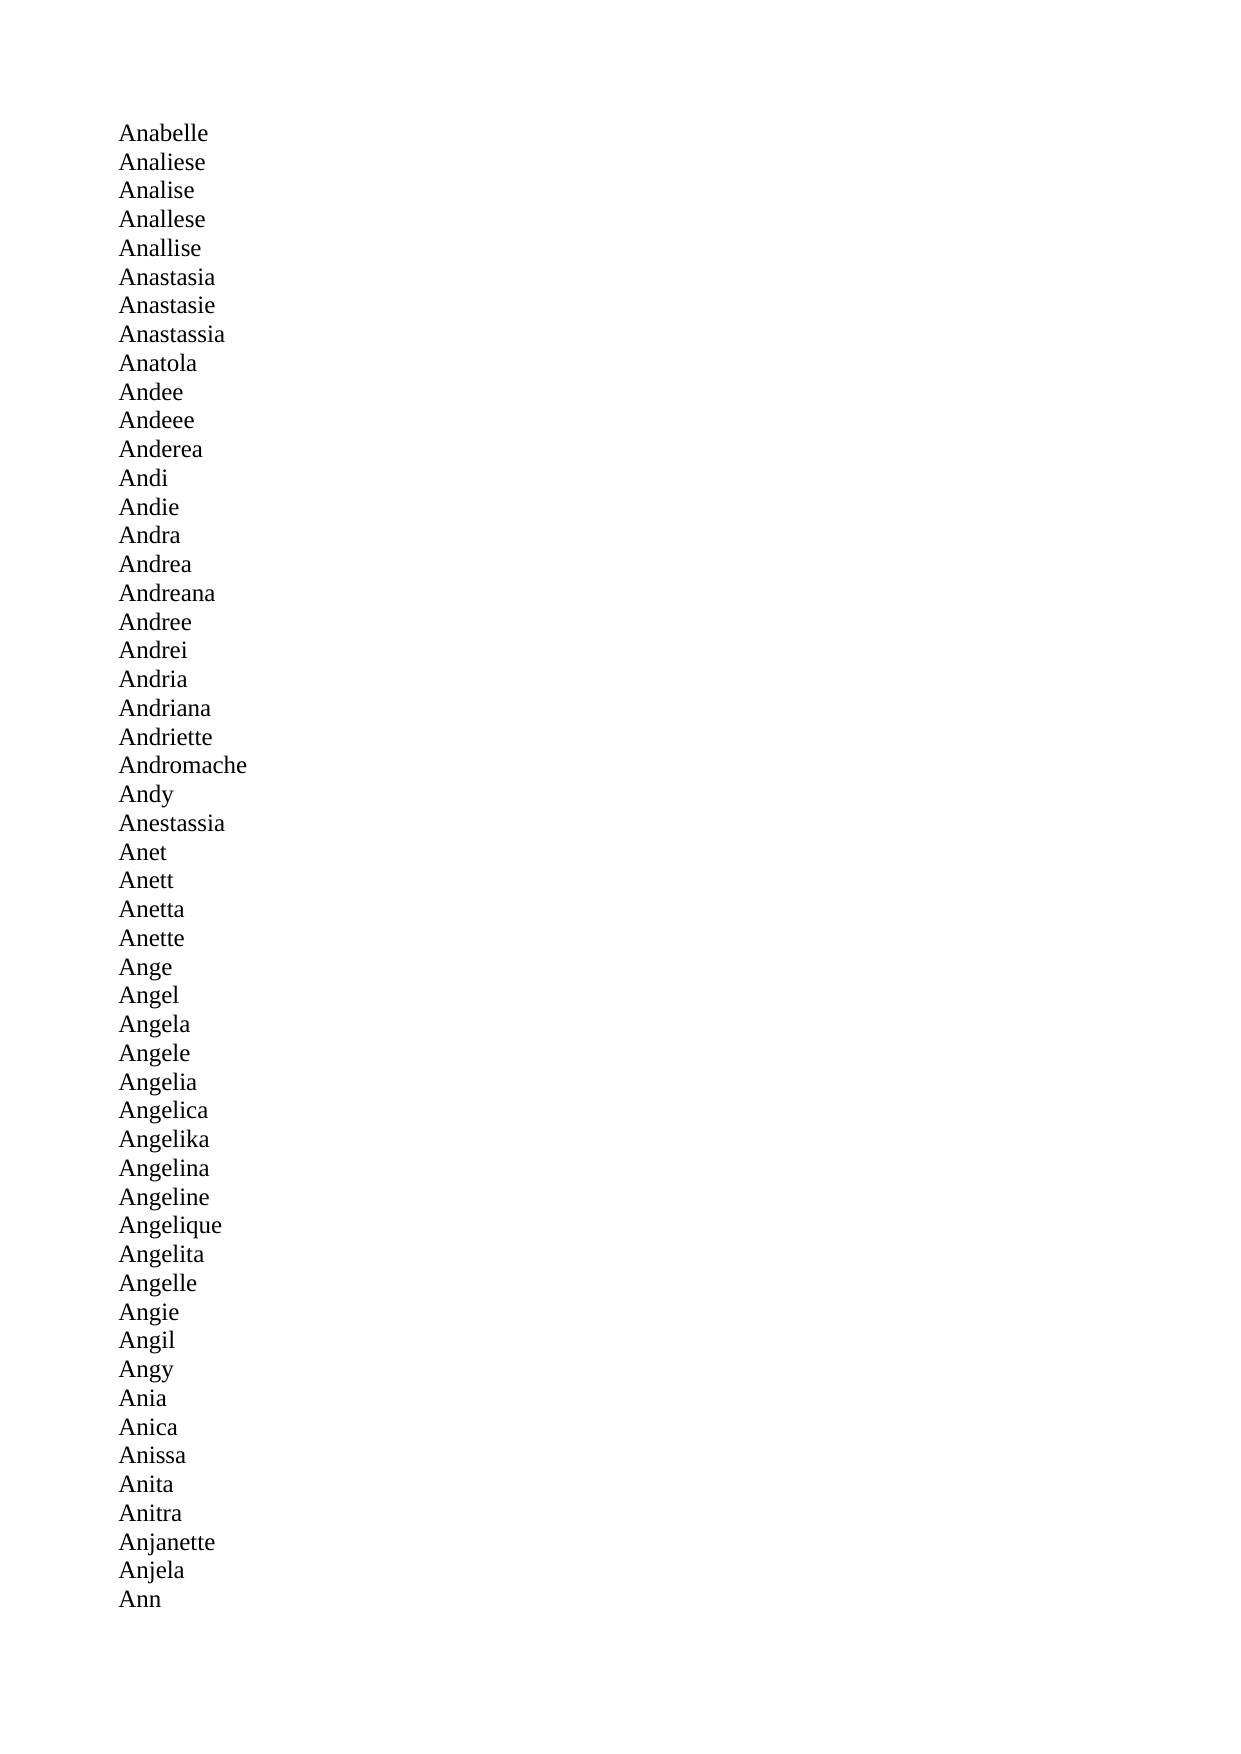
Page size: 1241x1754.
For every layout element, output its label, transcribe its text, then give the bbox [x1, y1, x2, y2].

text Andra [118, 521, 1122, 549]
text Andie [118, 492, 1122, 521]
text Angelia [118, 1067, 1122, 1096]
text Andi [118, 463, 1122, 492]
text Anastassia [118, 319, 1122, 348]
text Angelika [118, 1124, 1122, 1153]
text Angelina [118, 1153, 1122, 1182]
text Ange [118, 952, 1122, 981]
text Angelica [118, 1096, 1122, 1124]
text Andy [118, 779, 1122, 808]
text Anjanette [118, 1527, 1122, 1556]
text Ann [118, 1584, 1122, 1613]
text Anet [118, 837, 1122, 866]
text Andeee [118, 406, 1122, 434]
text Anestassia [118, 808, 1122, 837]
text Anette [118, 923, 1122, 952]
text Anallese [118, 204, 1122, 233]
text Analiese [118, 147, 1122, 176]
text Andria [118, 664, 1122, 693]
text Anastasia [118, 262, 1122, 291]
text Angie [118, 1297, 1122, 1326]
text Andrea [118, 549, 1122, 578]
text Ania [118, 1383, 1122, 1412]
text Angelique [118, 1211, 1122, 1239]
text Anissa [118, 1441, 1122, 1469]
text Andreana [118, 578, 1122, 607]
text Angelle [118, 1268, 1122, 1297]
text Anica [118, 1412, 1122, 1441]
text Anderea [118, 434, 1122, 463]
text Angil [118, 1326, 1122, 1354]
text Andee [118, 377, 1122, 406]
text Andrei [118, 636, 1122, 664]
text Angela [118, 1009, 1122, 1038]
text Angel [118, 981, 1122, 1009]
text Andriana [118, 693, 1122, 722]
text Anjela [118, 1556, 1122, 1584]
text Angy [118, 1354, 1122, 1383]
text Anetta [118, 894, 1122, 923]
text Andriette [118, 722, 1122, 751]
text Andree [118, 607, 1122, 636]
text Anallise [118, 233, 1122, 262]
text Anett [118, 866, 1122, 894]
text Anastasie [118, 291, 1122, 319]
text Angelita [118, 1239, 1122, 1268]
text Anatola [118, 348, 1122, 377]
text Anita [118, 1469, 1122, 1498]
text Angeline [118, 1182, 1122, 1211]
text Anitra [118, 1498, 1122, 1527]
text Andromache [118, 751, 1122, 779]
text Angele [118, 1038, 1122, 1067]
text Analise [118, 176, 1122, 204]
text Anabelle [118, 118, 1122, 147]
